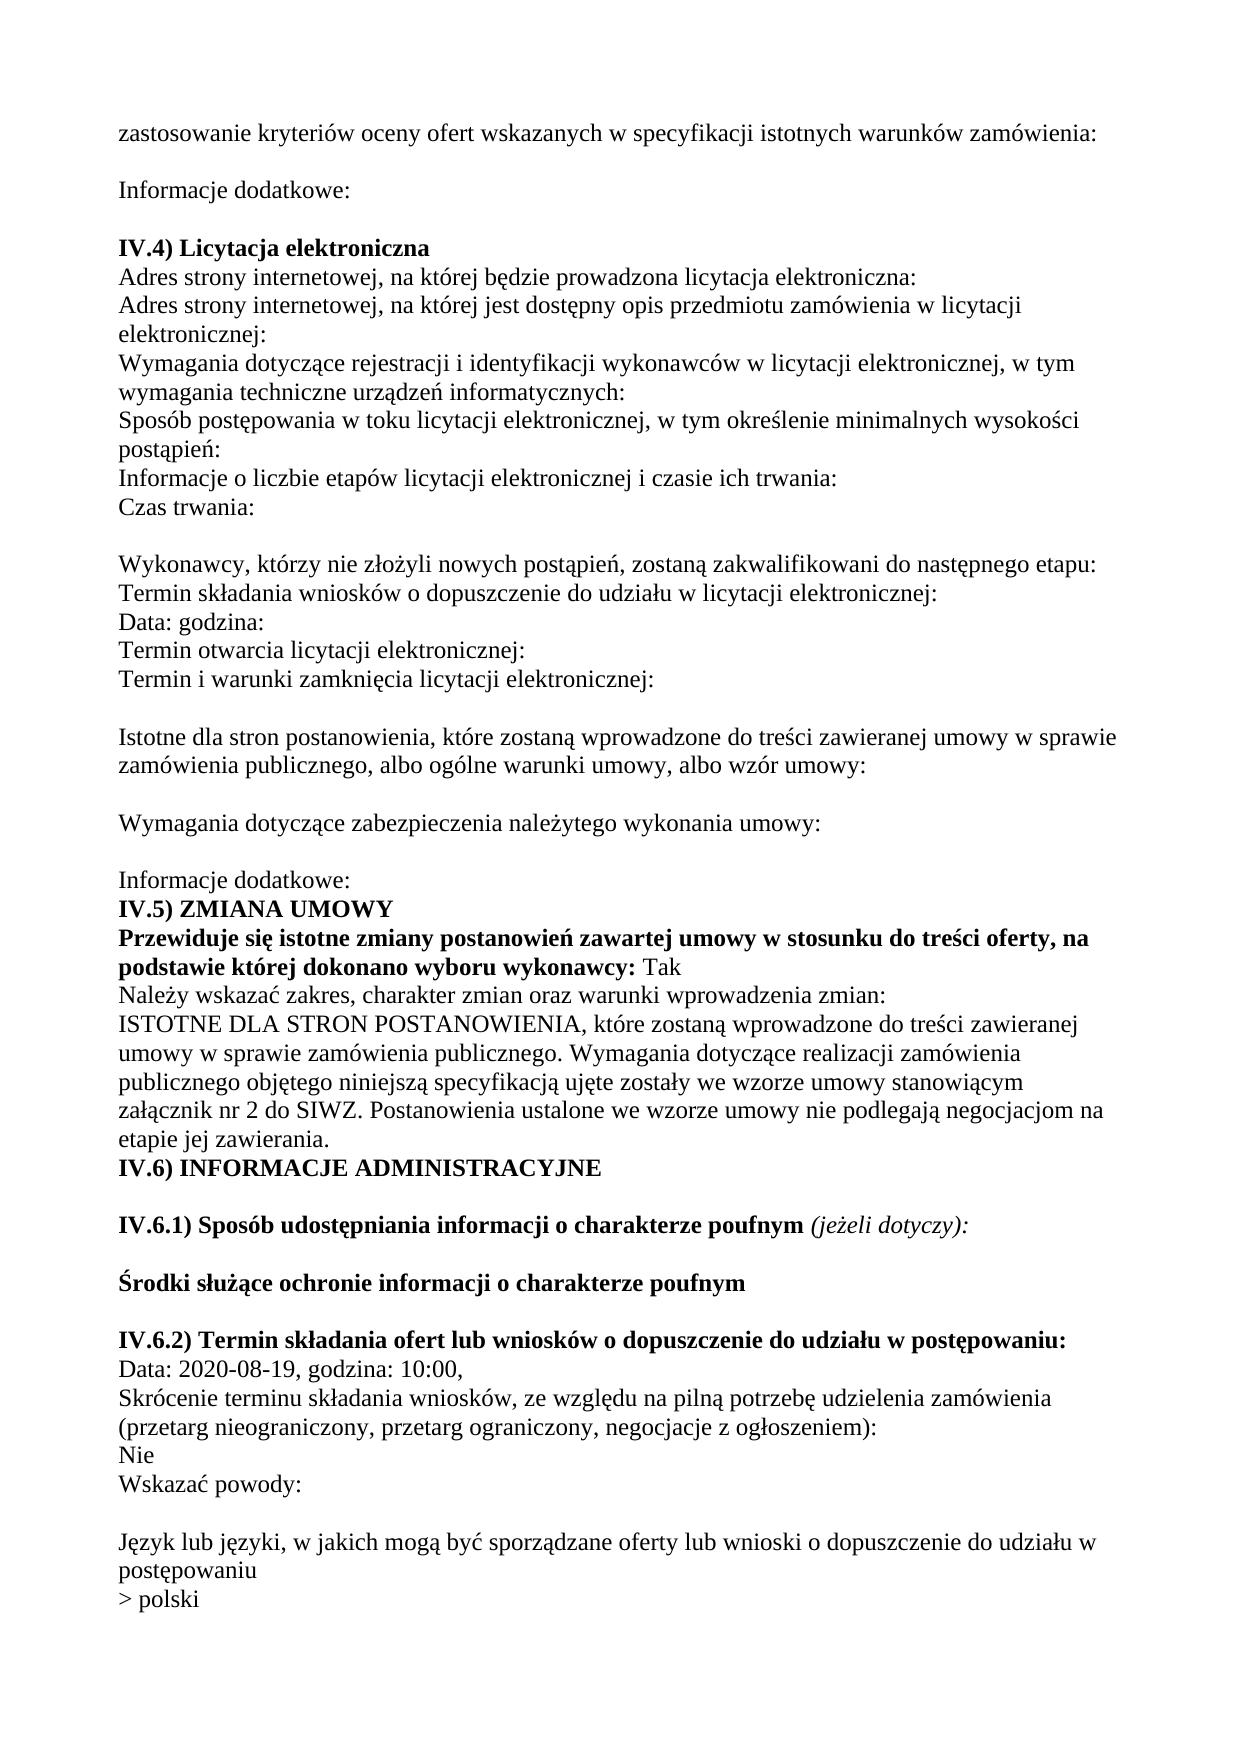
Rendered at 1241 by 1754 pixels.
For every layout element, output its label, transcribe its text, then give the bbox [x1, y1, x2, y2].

text Termin składania wniosków o dopuszczenie do udziału w licytacji elektronicznej: Data: godzina: Termin otwarcia licytacji elektronicznej: [118, 578, 1122, 664]
text IV.5) ZMIANA UMOWY Przewiduje się istotne zmiany postanowień zawartej umowy w stosunku do treści oferty, na podstawie której dokonano wyboru wykonawcy: Tak Należy wskazać zakres, charakter zmian oraz warunki wprowadzenia zmian: ISTOTNE DLA STRON POSTANOWIENIA, które zostaną wprowadzone do treści zawieranej umowy w sprawie zamówienia publicznego. Wymagania dotyczące realizacji zamówienia publicznego objętego niniejszą specyfikacją ujęte zostały we wzorze umowy stanowiącym załącznik nr 2 do SIWZ. Postanowienia ustalone we wzorze umowy nie podlegają negocjacjom na etapie jej zawierania. IV.6) INFORMACJE ADMINISTRACYJNE IV.6.1) Sposób udostępniania informacji o charakterze poufnym (jeżeli dotyczy): Środki służące ochronie informacji o charakterze poufnym IV.6.2) Termin składania ofert lub wniosków o dopuszczenie do udziału w postępowaniu: Data: 2020-08-19, godzina: 10:00, Skrócenie terminu składania wniosków, ze względu na pilną potrzebę udzielenia zamówienia (przetarg nieograniczony, przetarg ograniczony, negocjacje z ogłoszeniem): Nie Wskazać powody: Język lub języki, w jakich mogą być sporządzane oferty lub wnioski o dopuszczenie do udziału w postępowaniu > polski [118, 894, 1122, 1613]
text Wymagania dotyczące zabezpieczenia należytego wykonania umowy: [118, 779, 1122, 837]
text Sposób postępowania w toku licytacji elektronicznej, w tym określenie minimalnych wysokości postąpień: [118, 406, 1122, 463]
text Termin i warunki zamknięcia licytacji elektronicznej: [118, 664, 1122, 693]
text Wymagania dotyczące rejestracji i identyfikacji wykonawców w licytacji elektronicznej, w tym wymagania techniczne urządzeń informatycznych: [118, 348, 1122, 406]
text zastosowanie kryteriów oceny ofert wskazanych w specyfikacji istotnych warunków zamówienia: Informacje dodatkowe: IV.4) Licytacja elektroniczna Adres strony internetowej, na której będzie prowadzona licytacja elektroniczna: [118, 118, 1122, 291]
text Informacje o liczbie etapów licytacji elektronicznej i czasie ich trwania: [118, 463, 1122, 492]
text Czas trwania: Wykonawcy, którzy nie złożyli nowych postąpień, zostaną zakwalifikowani do następnego etapu: [118, 492, 1122, 578]
text Istotne dla stron postanowienia, które zostaną wprowadzone do treści zawieranej umowy w sprawie zamówienia publicznego, albo ogólne warunki umowy, albo wzór umowy: [118, 693, 1122, 779]
text Adres strony internetowej, na której jest dostępny opis przedmiotu zamówienia w licytacji elektronicznej: [118, 291, 1122, 348]
text Informacje dodatkowe: [118, 837, 1122, 894]
